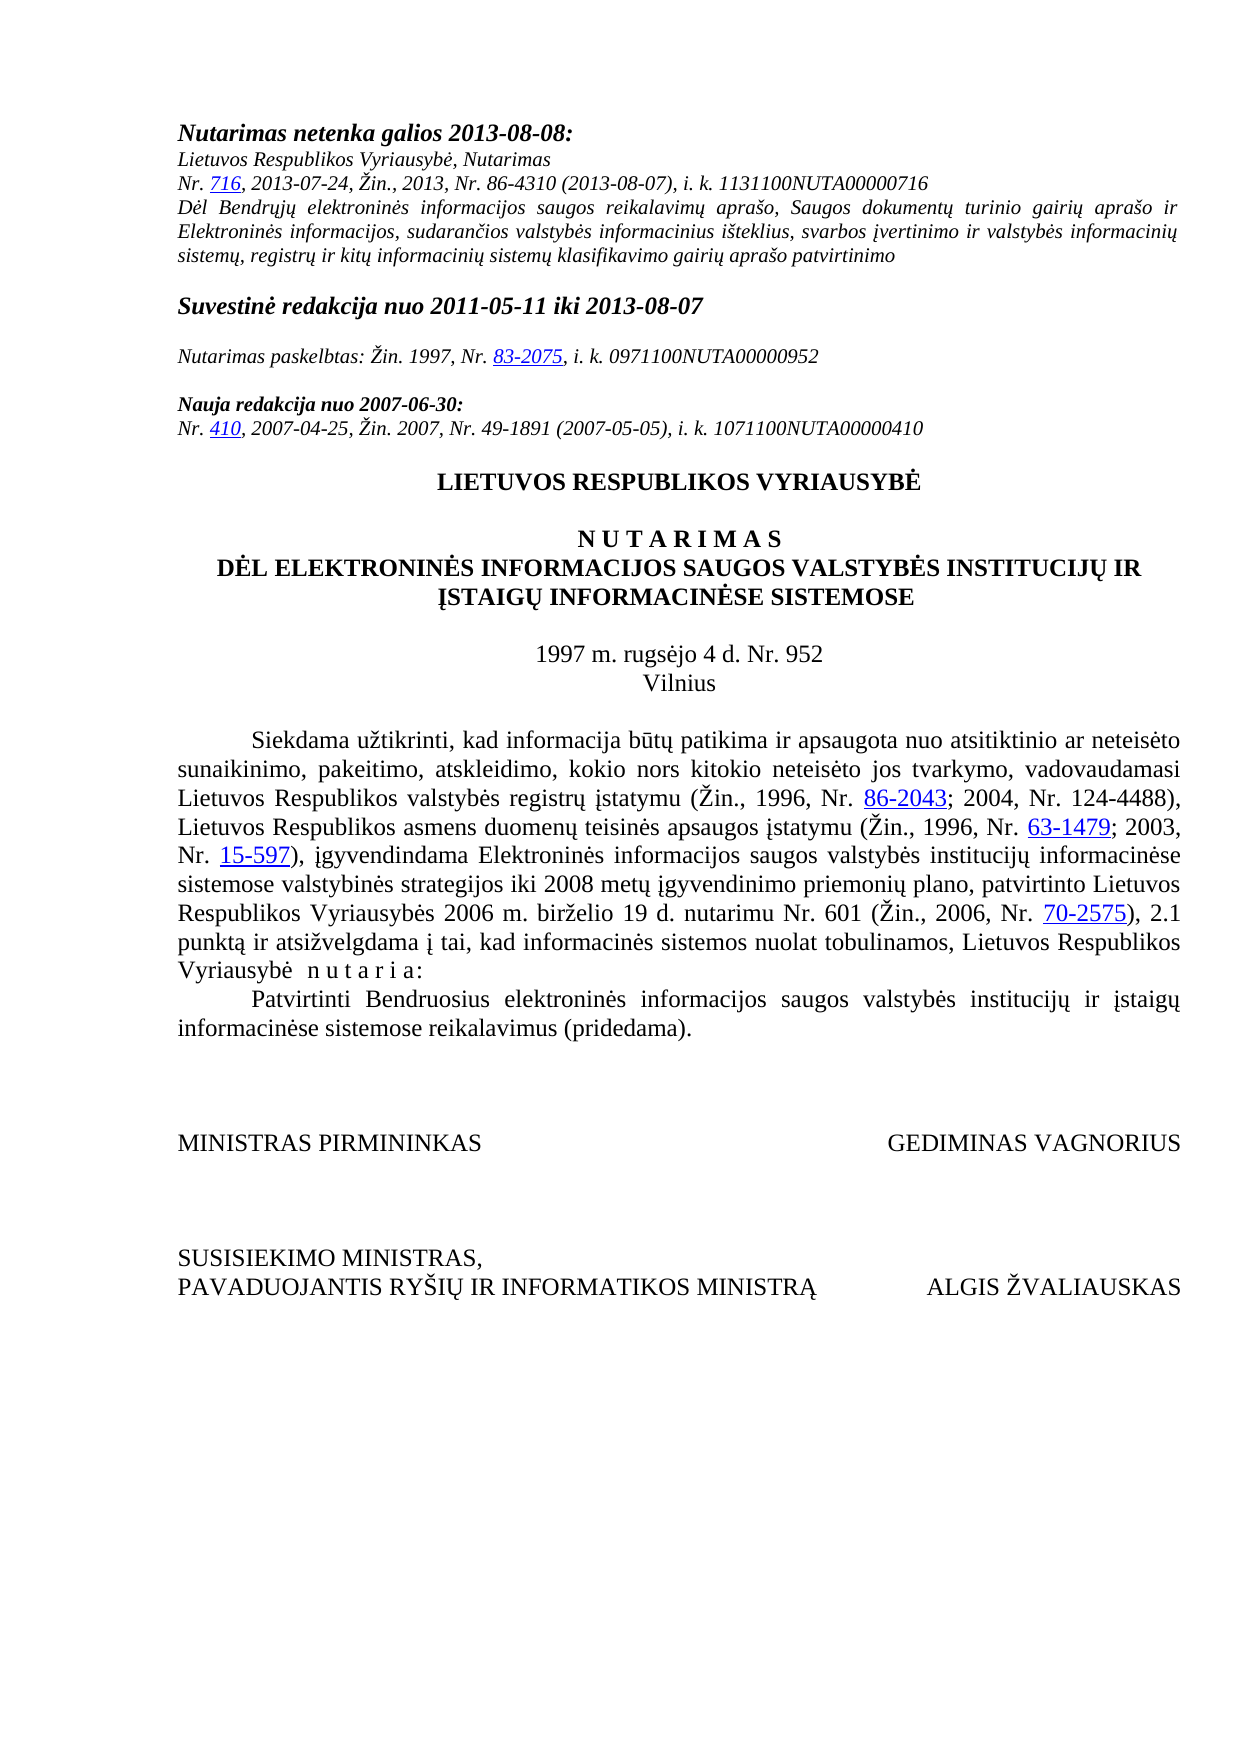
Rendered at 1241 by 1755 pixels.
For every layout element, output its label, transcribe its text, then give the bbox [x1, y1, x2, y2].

text DĖL Elektroninės INFORMACIJOS SAUGOS VALSTYBĖS INSTITUCIJŲ IR ĮSTAIGŲ INFORMACINĖSE SISTEMOSE [177, 553, 1181, 610]
text SUSISIEKIMO MINISTRAS, [177, 1243, 1181, 1272]
text Siekdama užtikrinti, kad informacija būtų patikima ir apsaugota nuo atsitiktinio ar neteisėto sunaikinimo, pakeitimo, atskleidimo, kokio nors kitokio neteisėto jos tvarkymo, vadovaudamasi Lietuvos Respublikos valstybės registrų įstatymu (Žin., 1996, Nr. 86-2043; 2004, Nr. 124-4488), Lietuvos Respublikos asmens duomenų teisinės apsaugos įstatymu (Žin., 1996, Nr. 63-1479; 2003, Nr. 15-597), įgyvendindama Elektroninės informacijos saugos valstybės institucijų informacinėse sistemose valstybinės strategijos iki 2008 metų įgyvendinimo priemonių plano, patvirtinto Lietuvos Respublikos Vyriausybės 2006 m. birželio 19 d. nutarimu Nr. 601 (Žin., 2006, Nr. 70-2575), 2.1 punktą ir atsižvelgdama į tai, kad informacinės sistemos nuolat tobulinamos, Lietuvos Respublikos Vyriausybė nutaria: [177, 725, 1181, 984]
text Nutarimas paskelbtas: Žin. 1997, Nr. 83-2075, i. k. 0971100NUTA00000952 [177, 344, 1181, 368]
text Nr. 716, 2013-07-24, Žin., 2013, Nr. 86-4310 (2013-08-07), i. k. 1131100NUTA00000716 [177, 171, 1181, 195]
text Nauja redakcija nuo 2007-06-30: [177, 392, 1181, 416]
text Lietuvos Respublikos Vyriausybė [177, 467, 1181, 495]
text PAVADUOJANTIS RYŠIŲ IR INFORMATIKOS MINISTRĄ ALGIS ŽVALIAUSKAS [177, 1272, 1181, 1300]
text Vilnius [177, 668, 1181, 697]
text Nutarimas netenka galios 2013-08-08: [177, 118, 1181, 147]
text MINISTRAS PIRMININKAS GEDIMINAS VAGNORIUS [177, 1128, 1181, 1157]
text nutarimas [177, 524, 1181, 553]
text Dėl Bendrųjų elektroninės informacijos saugos reikalavimų aprašo, Saugos dokumentų turinio gairių aprašo ir Elektroninės informacijos, sudarančios valstybės informacinius išteklius, svarbos įvertinimo ir valstybės informacinių sistemų, registrų ir kitų informacinių sistemų klasifikavimo gairių aprašo patvirtinimo [177, 195, 1181, 267]
text Suvestinė redakcija nuo 2011-05-11 iki 2013-08-07 [177, 291, 1181, 320]
text 1997 m. rugsėjo 4 d. Nr. 952 [177, 639, 1181, 668]
text Nr. 410, 2007-04-25, Žin. 2007, Nr. 49-1891 (2007-05-05), i. k. 1071100NUTA00000410 [177, 416, 1181, 440]
text Patvirtinti Bendruosius elektroninės informacijos saugos valstybės institucijų ir įstaigų informacinėse sistemose reikalavimus (pridedama). [177, 984, 1181, 1042]
text Lietuvos Respublikos Vyriausybė, Nutarimas [177, 147, 1181, 171]
